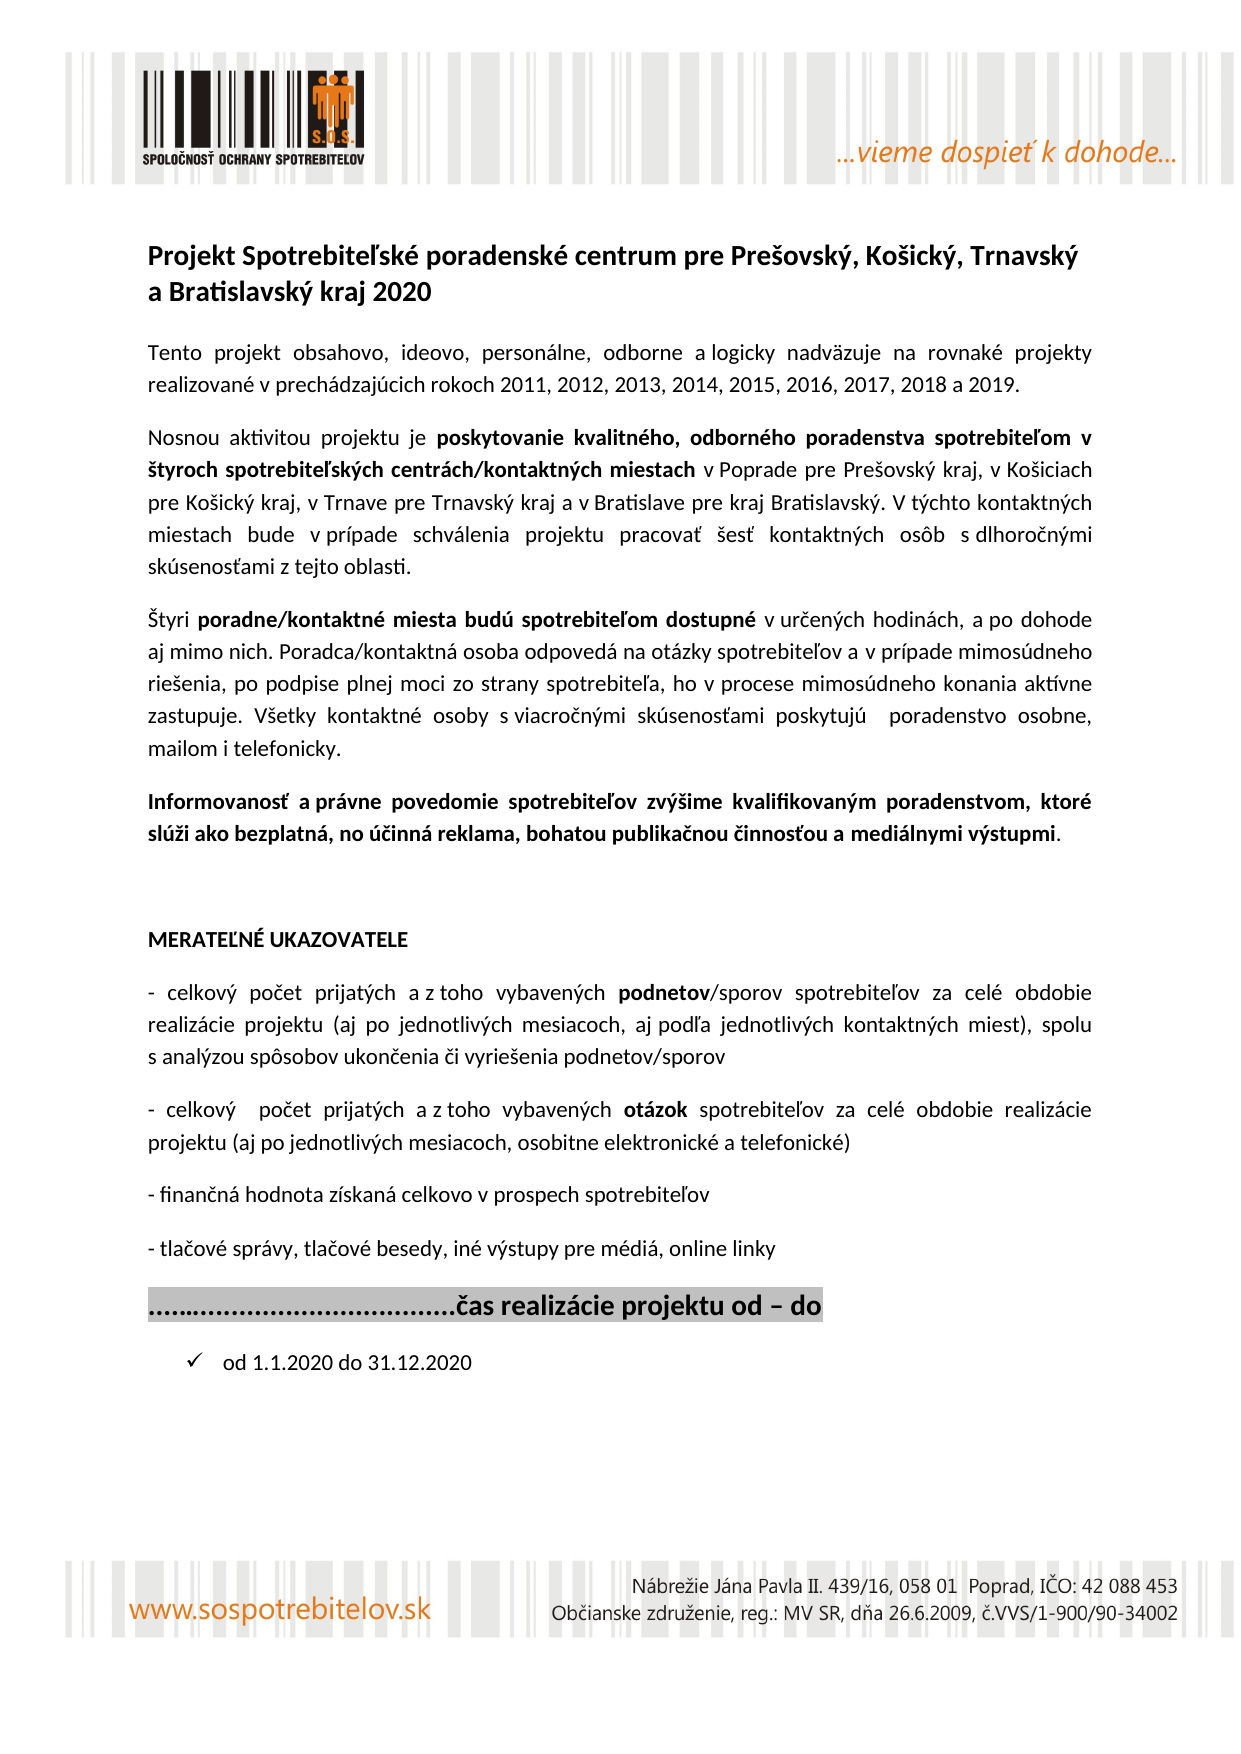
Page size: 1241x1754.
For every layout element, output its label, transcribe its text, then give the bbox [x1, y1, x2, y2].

text - tlačové správy, tlačové besedy, iné výstupy pre médiá, online linky [148, 1234, 1093, 1262]
text - finančná hodnota získaná celkovo v prospech spotrebiteľov [148, 1181, 1093, 1209]
text - celkový počet prijatých a z toho vybavených podnetov/sporov spotrebiteľov za celé obdobie realizácie projektu (aj po jednotlivých mesiacoch, aj podľa jednotlivých kontaktných miest), spolu s analýzou spôsobov ukončenia či vyriešenia podnetov/sporov [148, 978, 1093, 1070]
text Informovanosť a právne povedomie spotrebiteľov zvýšime kvalifikovaným poradenstvom, ktoré slúži ako bezplatná, no účinná reklama, bohatou publikačnou činnosťou a mediálnymi výstupmi. [148, 787, 1093, 847]
text Projekt Spotrebiteľské poradenské centrum pre Prešovský, Košický, Trnavský a Bratislavský kraj 2020 [148, 237, 1093, 308]
picture [65, 0, 1241, 1694]
text MERATEĽNÉ UKAZOVATELE [148, 925, 1093, 953]
text Štyri poradne/kontaktné miesta budú spotrebiteľom dostupné v určených hodinách, a po dohode aj mimo nich. Poradca/kontaktná osoba odpovedá na otázky spotrebiteľov a v prípade mimosúdneho riešenia, po podpise plnej moci zo strany spotrebiteľa, ho v procese mimosúdneho konania aktívne zastupuje. Všetky kontaktné osoby s viacročnými skúsenosťami poskytujú poradenstvo osobne, mailom i telefonicky. [148, 605, 1093, 762]
text ....….................................čas realizácie projektu od – do [148, 1287, 1093, 1322]
text Tento projekt obsahovo, ideovo, personálne, odborne a logicky nadväzuje na rovnaké projekty realizované v prechádzajúcich rokoch 2011, 2012, 2013, 2014, 2015, 2016, 2017, 2018 a 2019. [148, 338, 1093, 398]
text Nosnou aktivitou projektu je poskytovanie kvalitného, odborného poradenstva spotrebiteľom v štyroch spotrebiteľských centrách/kontaktných miestach v Poprade pre Prešovský kraj, v Košiciach pre Košický kraj, v Trnave pre Trnavský kraj a v Bratislave pre kraj Bratislavský. V týchto kontaktných miestach bude v prípade schválenia projektu pracovať šesť kontaktných osôb s dlhoročnými skúsenosťami z tejto oblasti. [148, 423, 1093, 580]
list od 1.1.2020 do 31.12.2020 [185, 1348, 1093, 1376]
text - celkový počet prijatých a z toho vybavených otázok spotrebiteľov za celé obdobie realizácie projektu (aj po jednotlivých mesiacoch, osobitne elektronické a telefonické) [148, 1095, 1093, 1156]
